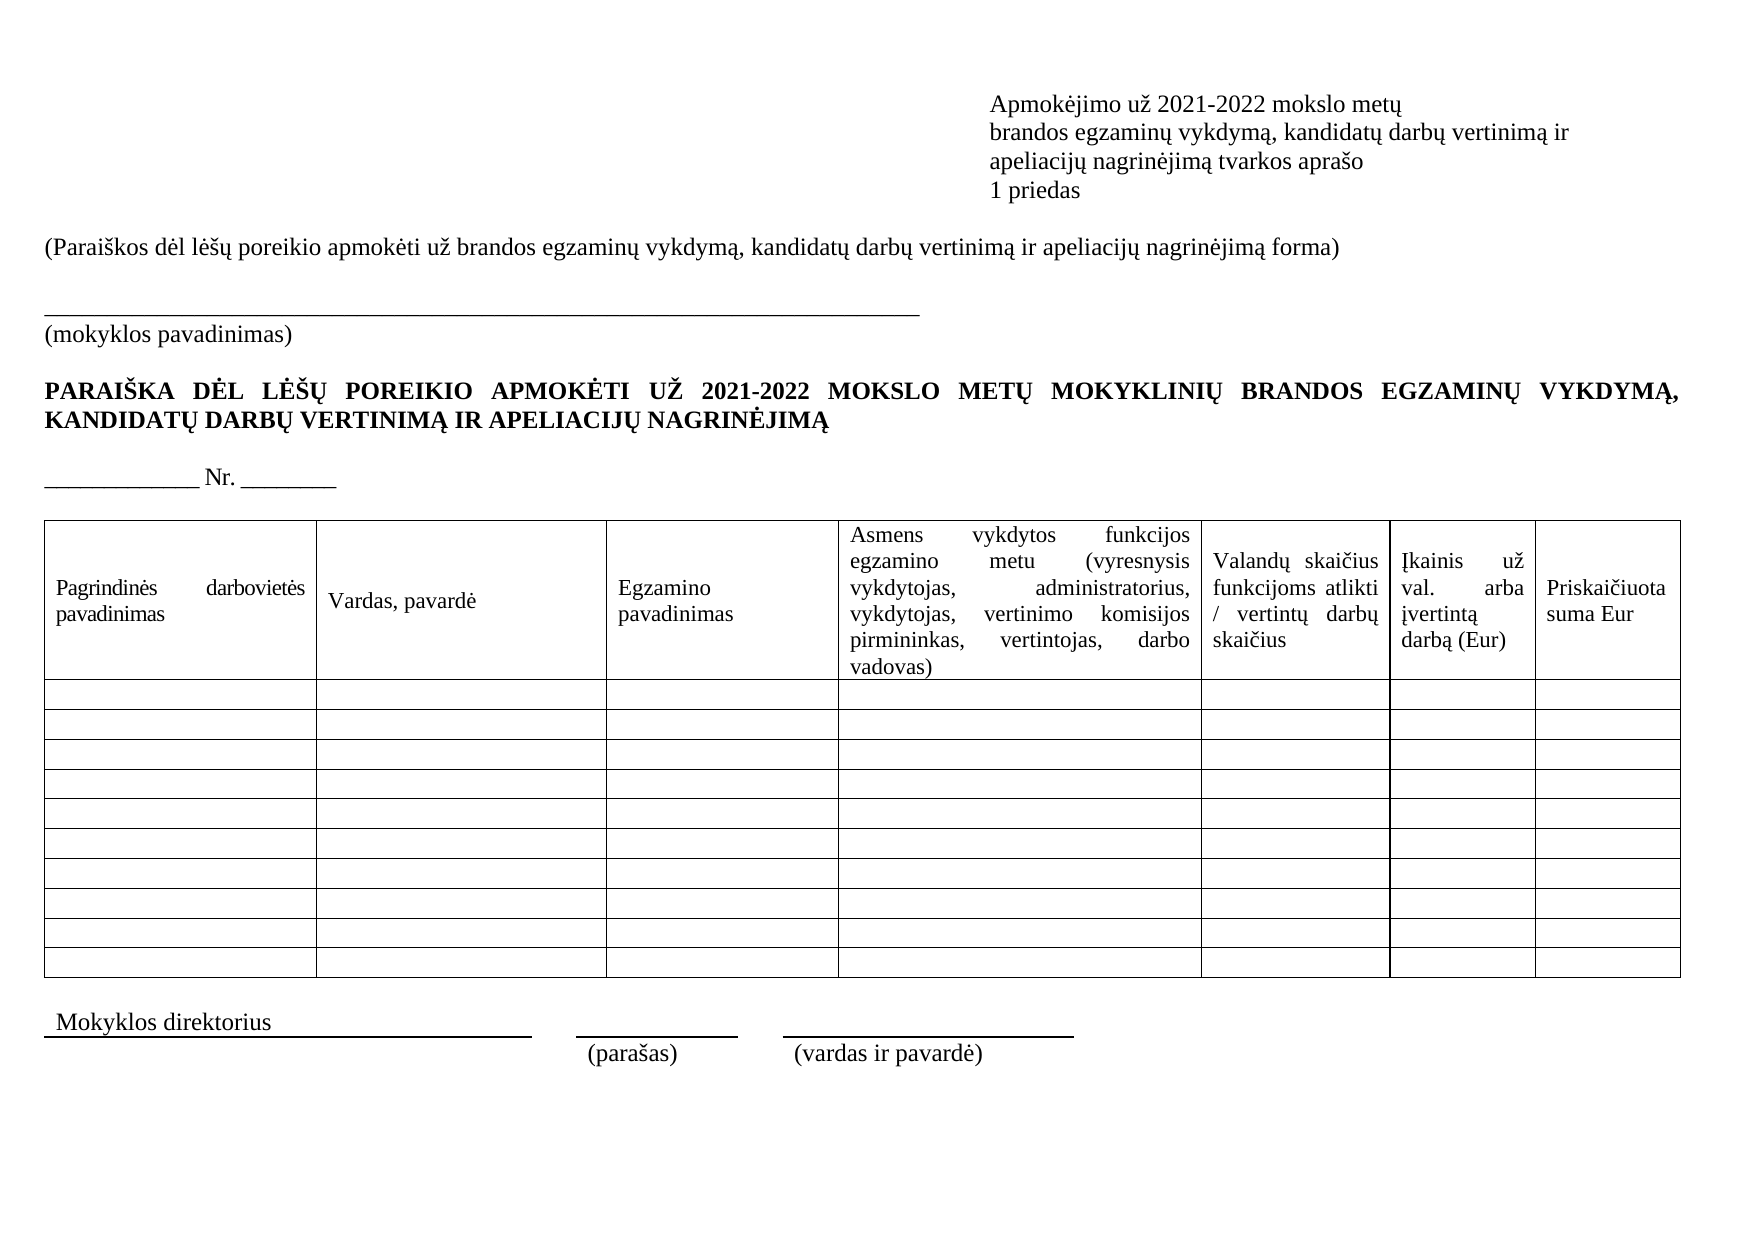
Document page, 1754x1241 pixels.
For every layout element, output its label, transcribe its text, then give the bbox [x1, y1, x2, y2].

table_cell [1202, 710, 1389, 739]
table_cell [1391, 889, 1535, 917]
table_cell [607, 889, 838, 917]
table_cell [1391, 829, 1535, 858]
table_header [576, 1007, 738, 1036]
text 1 priedas [44, 175, 1680, 204]
table_header Egzamino pavadinimas [607, 521, 838, 679]
text ______________________________________________________________________ [44, 290, 1675, 319]
table_cell [317, 948, 606, 977]
table_cell [1391, 799, 1535, 828]
table_cell [1391, 680, 1535, 709]
text (mokyklos pavadinimas) [44, 319, 1675, 347]
table_cell [317, 740, 606, 768]
table_cell [1202, 948, 1389, 977]
table_cell [1202, 859, 1389, 888]
table_cell [317, 680, 606, 709]
table_header [783, 1007, 1074, 1036]
table_cell [1391, 948, 1535, 977]
table_cell [839, 770, 1201, 798]
text PARAIŠKA DĖL LĖŠŲ POREIKIO APMOKĖTI UŽ 2021-2022 MOKSLO METŲ MOKYKLINIŲ BRANDOS EGZAMINŲ VYKDYMĄ, KANDIDATŲ DARBŲ VERTINIMĄ IR APELIACIJŲ NAGRINĖJIMĄ [44, 376, 1680, 434]
table_cell [44, 1038, 532, 1066]
table_header Asmens vykdytos funkcijos egzamino metu (vyresnysis vykdytojas, administratorius, vykdytojas, vertinimo komisijos pirmininkas, vertintojas, darbo vadovas) [839, 521, 1201, 679]
table_cell [1391, 859, 1535, 888]
table_cell [45, 740, 316, 768]
table_cell [317, 710, 606, 739]
table_cell [839, 829, 1201, 858]
table_cell [1536, 740, 1680, 768]
table_cell [317, 919, 606, 947]
table_cell [1202, 799, 1389, 828]
table_cell [839, 948, 1201, 977]
table_header [532, 1007, 576, 1036]
table_header Vardas, pavardė [317, 521, 606, 679]
table_cell [45, 770, 316, 798]
table_header Pagrindinės darbovietės pavadinimas [45, 521, 316, 679]
table_cell [607, 740, 838, 768]
table_cell [45, 859, 316, 888]
table_header [738, 1007, 783, 1036]
table_cell [1202, 889, 1389, 917]
table_cell [1536, 770, 1680, 798]
table_cell (parašas) [576, 1038, 738, 1066]
table_cell [607, 770, 838, 798]
table_cell (vardas ir pavardė) [783, 1038, 1074, 1066]
table_cell [1536, 829, 1680, 858]
table_cell [1536, 680, 1680, 709]
table_cell [1536, 919, 1680, 947]
table_cell [1391, 710, 1535, 739]
table_cell [607, 710, 838, 739]
text brandos egzaminų vykdymą, kandidatų darbų vertinimą ir [44, 117, 1680, 146]
table_cell [607, 859, 838, 888]
table_cell [839, 859, 1201, 888]
table_cell [839, 740, 1201, 768]
table_cell [1202, 919, 1389, 947]
table_cell [45, 919, 316, 947]
table_cell [839, 799, 1201, 828]
table_cell [839, 919, 1201, 947]
table_cell [45, 799, 316, 828]
table_cell [45, 889, 316, 917]
table_cell [1202, 770, 1389, 798]
table_cell [607, 680, 838, 709]
table_cell [839, 889, 1201, 917]
text Apmokėjimo už 2021-2022 mokslo metų [44, 89, 1680, 117]
table_cell [607, 829, 838, 858]
table_cell [45, 948, 316, 977]
text apeliacijų nagrinėjimą tvarkos aprašo [44, 146, 1680, 175]
table_cell [1536, 799, 1680, 828]
table_cell [317, 829, 606, 858]
table_cell [839, 710, 1201, 739]
table_cell [1536, 859, 1680, 888]
table_cell [607, 948, 838, 977]
table_cell [532, 1036, 576, 1066]
table_cell [45, 680, 316, 709]
table_cell [1391, 740, 1535, 768]
table_cell [45, 829, 316, 858]
table_cell [607, 799, 838, 828]
table_cell [1536, 889, 1680, 917]
table_cell [1202, 829, 1389, 858]
text _____________ Nr. ________ [44, 462, 1674, 491]
table_cell [45, 710, 316, 739]
table_header Priskaičiuota suma Eur [1536, 521, 1680, 679]
table_cell [1391, 919, 1535, 947]
table_cell [1202, 680, 1389, 709]
table_cell [1202, 740, 1389, 768]
table_cell [317, 889, 606, 917]
table_cell [738, 1036, 783, 1066]
table_cell [1536, 710, 1680, 739]
table_cell [317, 770, 606, 798]
table_cell [1391, 770, 1535, 798]
table_cell [607, 919, 838, 947]
text (Paraiškos dėl lėšų poreikio apmokėti už brandos egzaminų vykdymą, kandidatų darbų vertinimą ir apeliacijų nagrinėjimą forma) [44, 232, 1680, 261]
table_header Valandų skaičius funkcijoms atlikti / vertintų darbų skaičius [1202, 521, 1389, 679]
table_header Įkainis už val. arba įvertintą darbą (Eur) [1391, 521, 1535, 679]
table_cell [839, 680, 1201, 709]
table_cell [317, 799, 606, 828]
table_cell [1536, 948, 1680, 977]
table_header Mokyklos direktorius [44, 1007, 532, 1036]
table_cell [317, 859, 606, 888]
